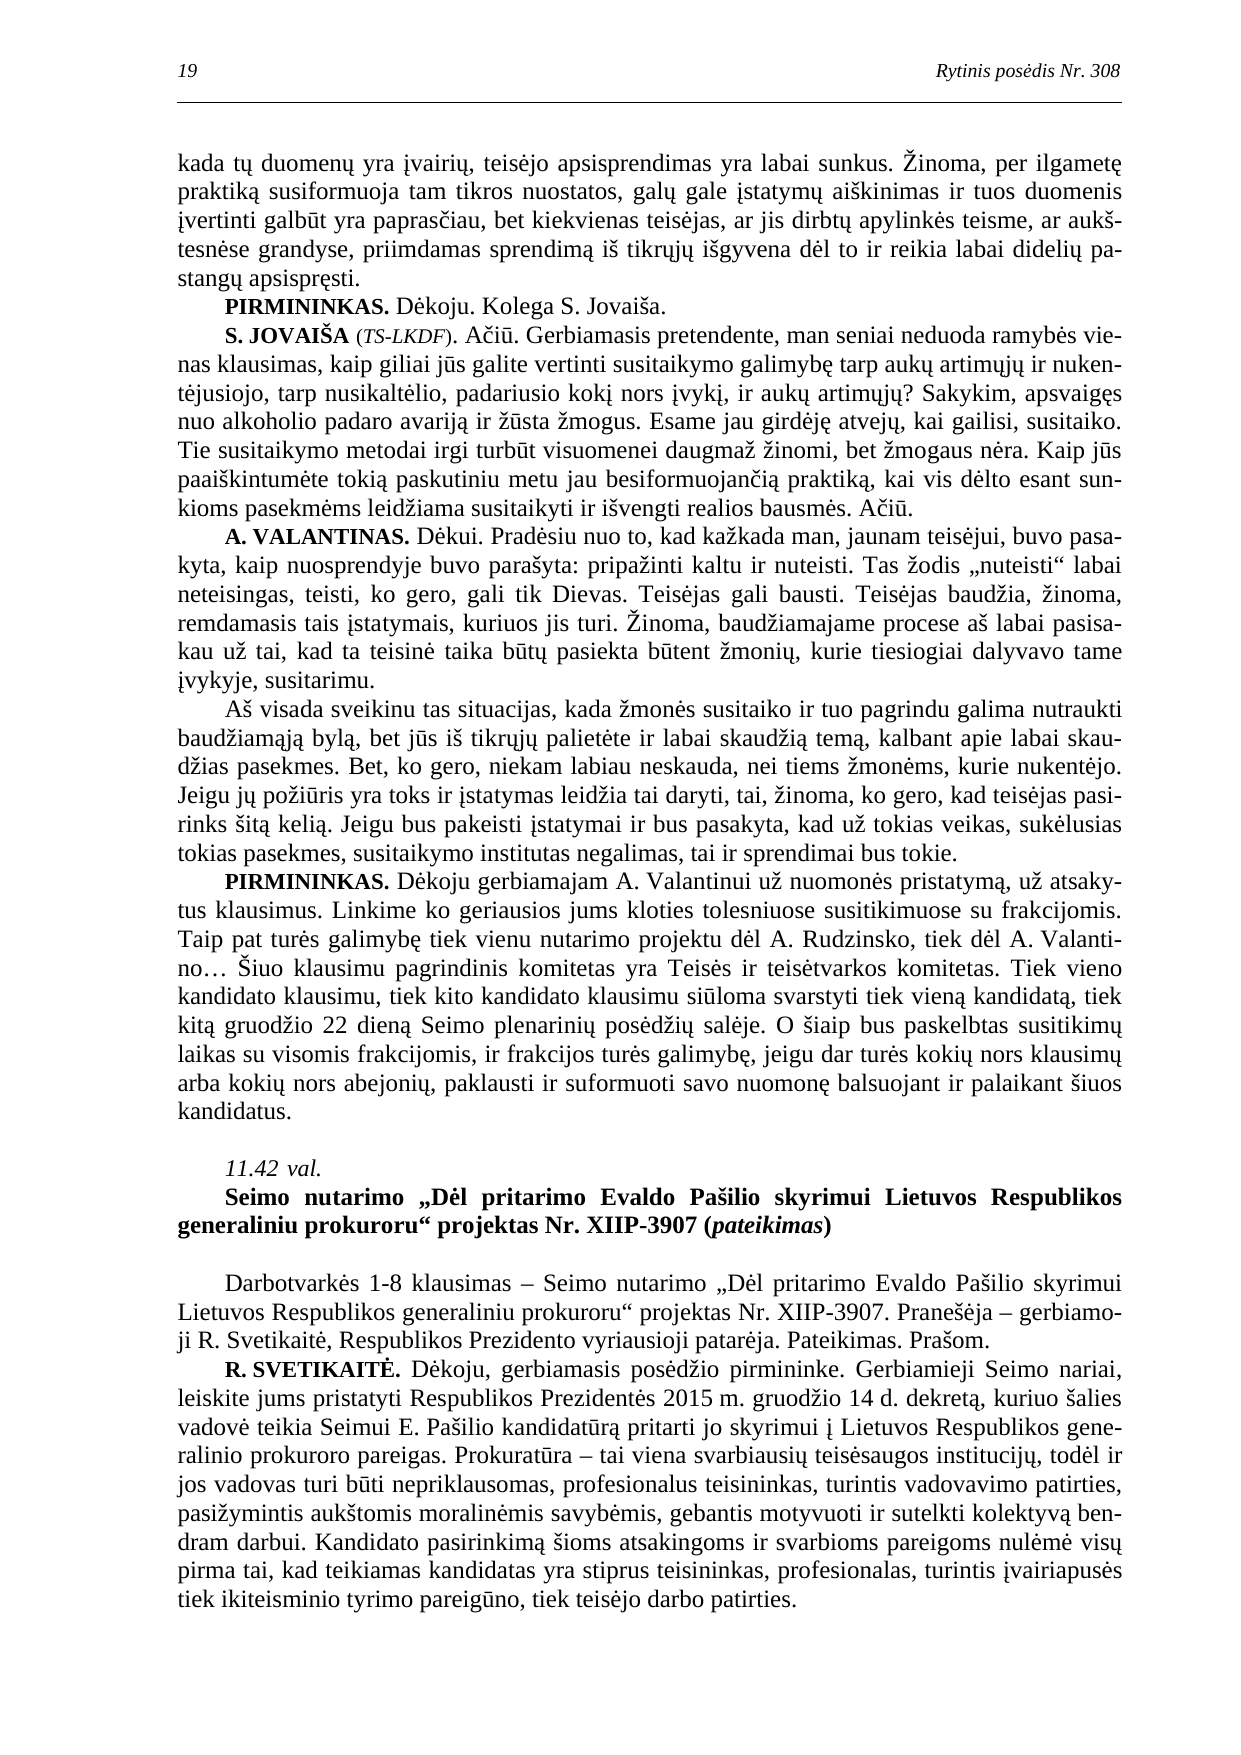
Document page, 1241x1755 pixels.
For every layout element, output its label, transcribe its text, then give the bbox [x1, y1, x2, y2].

text PIRMININKAS. Dė­ko­ju. Ko­le­ga S. Jo­vai­ša. [177, 291, 1122, 320]
text ka­da tų duo­me­nų yra įvai­rių, tei­sė­jo ap­si­spren­di­mas yra la­bai sun­kus. Ži­no­ma, per il­ga­me­tę prak­ti­ką su­si­for­muo­ja tam tik­ros nuo­sta­tos, ga­lų ga­le įsta­ty­mų aiš­ki­ni­mas ir tuos duo­me­nis įver­tin­ti gal­būt yra pa­pras­čiau, bet kiek­vie­nas tei­sė­jas, ar jis dirb­tų apy­lin­kės teis­me, ar aukš­tes­nė­se gran­dy­se, pri­im­da­mas spren­di­mą iš tik­rų­jų iš­gy­ve­na dėl to ir rei­kia la­bai di­de­lių pa­stan­gų ap­si­spręs­ti. [177, 148, 1122, 291]
text 11.42 val. [224, 1154, 1122, 1182]
text Sei­mo nu­ta­ri­mo „Dėl pri­ta­ri­mo Eval­do Pa­ši­lio sky­ri­mui Lie­tu­vos Res­pub­li­kos genera­li­niu pro­ku­ro­ru“ pro­jek­tas Nr. XIIP-3907 (pa­tei­ki­mas) [177, 1182, 1122, 1239]
text S. JOVAIŠA (TS-LKDF). Ačiū. Ger­bia­ma­sis pre­ten­den­te, man se­niai ne­duo­da ra­my­bės vie­nas klau­si­mas, kaip gi­liai jūs ga­li­te ver­tin­ti su­si­tai­ky­mo ga­li­my­bę tarp au­kų ar­ti­mų­jų ir nu­ken­tė­ju­sio­jo, tarp nu­si­kal­tė­lio, pa­da­riu­sio ko­kį nors įvy­kį, ir au­kų ar­ti­mų­jų? Sa­ky­kim, ap­svai­gęs nuo al­ko­ho­lio pa­da­ro ava­ri­ją ir žūs­ta žmo­gus. Esa­me jau gir­dė­ję at­ve­jų, kai gai­li­si, su­si­tai­ko. Tie su­si­tai­ky­mo me­to­dai ir­gi tur­būt vi­suo­me­nei daug­maž ži­no­mi, bet žmo­gaus nė­ra. Kaip jūs pa­aiš­kin­tu­mė­te to­kią pas­ku­ti­niu me­tu jau be­si­for­muo­jan­čią prak­ti­ką, kai vis dėl­to esant sun­kioms pa­sek­mėms lei­džia­ma su­si­tai­ky­ti ir iš­veng­ti re­a­lios baus­mės. Ačiū. [177, 320, 1122, 521]
text Aš vi­sa­da svei­ki­nu tas si­tu­a­ci­jas, ka­da žmo­nės su­si­tai­ko ir tuo pa­grin­du ga­li­ma nu­trauk­ti bau­džia­mą­ją by­lą, bet jūs iš tik­rų­jų pa­lie­tė­te ir la­bai skau­džią te­mą, kal­bant apie la­bai skau­džias pa­sek­mes. Bet, ko ge­ro, nie­kam la­biau ne­skau­da, nei tiems žmo­nėms, ku­rie nu­ken­tė­jo. Jei­gu jų po­žiū­ris yra toks ir įsta­ty­mas lei­džia tai da­ry­ti, tai, ži­no­ma, ko ge­ro, kad tei­sė­jas pa­si­rinks ši­tą ke­lią. Jei­gu bus pa­keis­ti įsta­ty­mai ir bus pa­sa­ky­ta, kad už to­kias vei­kas, su­kė­lu­sias to­kias pa­sek­mes, su­si­tai­ky­mo ins­ti­tu­tas ne­ga­li­mas, tai ir spren­di­mai bus to­kie. [177, 694, 1122, 866]
text R. SVETIKAITĖ. Dė­ko­ju, ger­bia­ma­sis po­sė­džio pir­mi­nin­ke. Ger­bia­mie­ji Sei­mo na­riai, leis­ki­te jums pri­sta­ty­ti Res­pub­li­kos Pre­zi­den­tės 2015 m. gruo­džio 14 d. dek­re­tą, ku­riuo ša­lies va­do­vė tei­kia Sei­mui E. Pa­ši­lio kan­di­da­tū­rą pri­tar­ti jo sky­ri­mui į Lie­tu­vos Res­pub­li­kos ge­ne­ra­li­nio pro­ku­ro­ro pa­rei­gas. Pro­ku­ra­tū­ra – tai vie­na svar­biau­sių tei­sė­sau­gos ins­ti­tu­ci­jų, to­dėl ir jos va­do­vas tu­ri bū­ti ne­pri­klau­so­mas, pro­fe­sio­na­lus tei­si­nin­kas, tu­rin­tis va­do­va­vi­mo pa­tir­ties, pa­si­žy­min­tis aukš­to­mis mo­ra­li­nė­mis sa­vy­bė­mis, ge­ban­tis mo­ty­vuo­ti ir su­telk­ti ko­lek­ty­vą ben­dram dar­bui. Kan­di­da­to pa­si­rin­ki­mą šioms at­sa­kin­goms ir svar­bioms pa­rei­goms nu­lė­mė vi­sų pir­ma tai, kad tei­kia­mas kan­di­da­tas yra stip­rus tei­si­nin­kas, pro­fe­sio­na­las, tu­rin­tis įvai­ria­pu­sės tiek iki­teis­mi­nio ty­ri­mo pa­rei­gū­no, tiek tei­sė­jo dar­bo pa­tir­ties. [177, 1354, 1122, 1613]
text PIRMININKAS. Dė­ko­ju ger­bia­ma­jam A. Va­lan­ti­nui už nuo­mo­nės pri­sta­ty­mą, už at­sa­ky­tus klau­si­mus. Lin­ki­me ko ge­riau­sios jums klo­ties to­les­niuo­se su­si­ti­ki­muo­se su frak­ci­jo­mis. Taip pat tu­rės ga­li­my­bę tiek vie­nu nu­ta­ri­mo pro­jek­tu dėl A. Ru­dzins­ko, tiek dėl A. Va­lan­ti­no… Šiuo klau­si­mu pa­grin­di­nis ko­mi­te­tas yra Tei­sės ir tei­sėt­var­kos ko­mi­te­tas. Tiek vie­no kan­di­da­to klau­si­mu, tiek ki­to kan­di­da­to klau­si­mu siū­lo­ma svars­ty­ti tiek vie­ną kan­di­da­tą, tiek ki­tą gruo­džio 22 die­ną Sei­mo ple­na­ri­nių po­sė­džių sa­lė­je. O šiaip bus pa­skelb­tas su­si­ti­ki­mų lai­kas su vi­so­mis frak­ci­jo­mis, ir frak­ci­jos tu­rės ga­li­my­bę, jei­gu dar tu­rės ko­kių nors klau­si­mų ar­ba ko­kių nors abe­jo­nių, pa­klaus­ti ir su­for­muo­ti sa­vo nuo­mo­nę bal­suo­jant ir pa­lai­kant šiuos kan­di­da­tus. [177, 866, 1122, 1125]
text A. VALANTINAS. Dė­kui. Pra­dė­siu nuo to, kad kaž­ka­da man, jau­nam tei­sė­jui, bu­vo pa­sa­ky­ta, kaip nuosp­ren­dy­je bu­vo pa­ra­šy­ta: pri­pa­žin­ti kal­tu ir nu­teis­ti. Tas žo­dis „nu­teis­ti“ la­bai ne­tei­sin­gas, teis­ti, ko ge­ro, ga­li tik Die­vas. Tei­sė­jas ga­li baus­ti. Tei­sė­jas bau­džia, ži­no­ma, rem­da­ma­sis tais įsta­ty­mais, ku­riuos jis tu­ri. Ži­no­ma, bau­džia­ma­ja­me pro­ce­se aš la­bai pa­si­sa­kau už tai, kad ta tei­si­nė tai­ka bū­tų pa­siek­ta bū­tent žmo­nių, ku­rie tie­sio­giai da­ly­va­vo ta­me įvy­ky­je, su­si­ta­ri­mu. [177, 521, 1122, 694]
text Dar­bo­tvarkės 1-8 klau­si­mas – Sei­mo nu­ta­ri­mo „Dėl pri­ta­ri­mo Eval­do Pa­ši­lio sky­ri­mui Lie­tu­vos Res­pub­li­kos ge­ne­ra­li­niu pro­ku­ro­ru“ pro­jek­tas Nr. XIIP-3907. Pra­ne­šė­ja – ger­bia­mo­ji R. Sve­ti­kai­tė, Res­pub­li­kos Pre­zi­den­to vy­riau­sio­ji pa­ta­rė­ja. Pa­tei­ki­mas. Pra­šom. [177, 1268, 1122, 1354]
